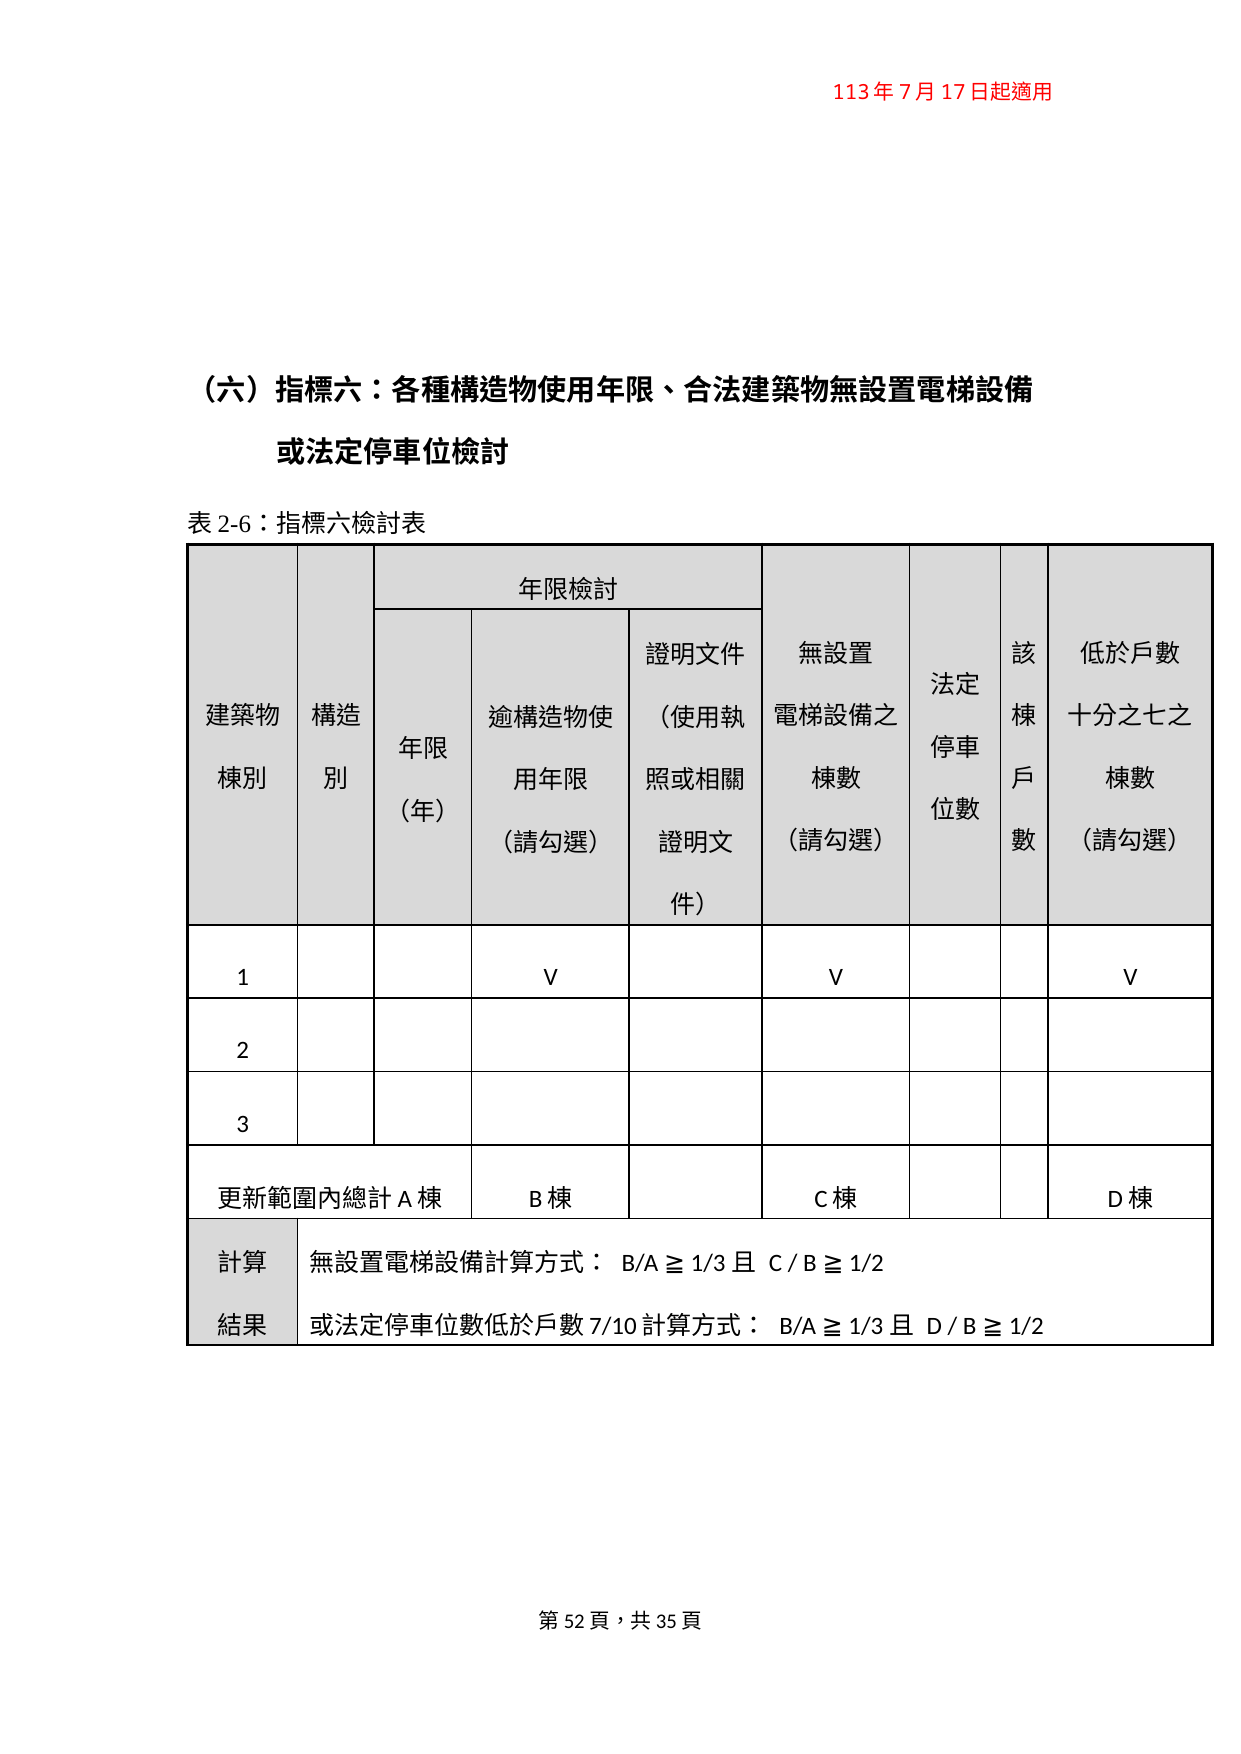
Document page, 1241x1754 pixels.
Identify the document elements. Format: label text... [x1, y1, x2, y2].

table_cell [298, 1072, 373, 1144]
table_header 低於戶數 十分之七之棟數 （請勾選） [1049, 546, 1211, 924]
table_cell [910, 926, 1000, 997]
table_cell [375, 926, 471, 997]
table_cell [630, 1146, 761, 1218]
table_header 無設置 電梯設備之棟數 （請勾選） [763, 546, 909, 924]
table_cell [763, 999, 909, 1071]
table_cell V [763, 926, 909, 997]
table_cell [375, 999, 471, 1071]
table_cell [1001, 926, 1047, 997]
table_cell 更新範圍內總計A棟 [189, 1146, 471, 1218]
table_cell 計算 結果 [189, 1219, 297, 1344]
table_cell [630, 926, 761, 997]
table_cell [630, 999, 761, 1071]
table_cell B棟 [472, 1146, 628, 1218]
table_cell C棟 [763, 1146, 909, 1218]
table_cell [298, 926, 373, 997]
text （六）指標六：各種構造物使用年限、合法建築物無設置電梯設備或法定停車位檢討 [187, 346, 1053, 471]
table_cell 證明文件 （使用執照或相關證明文件） [630, 610, 761, 924]
table_cell [630, 1072, 761, 1144]
table_cell V [1049, 926, 1211, 997]
table_cell [298, 999, 373, 1071]
table_cell 逾構造物使用年限 （請勾選） [472, 610, 628, 924]
table_cell [472, 1072, 628, 1144]
text 表2-6：指標六檢討表 [187, 480, 1053, 543]
table_header 建築物 棟別 [189, 546, 297, 924]
table_cell [375, 1072, 471, 1144]
table_cell 1 [189, 926, 297, 997]
table_cell [1049, 1072, 1211, 1144]
table_cell V [472, 926, 628, 997]
table_cell D棟 [1049, 1146, 1211, 1218]
table_cell [910, 1072, 1000, 1144]
table_cell 無設置電梯設備計算方式： B/A ≧ 1/3 且 C / B ≧ 1/2 或法定停車位數低於戶數7/10計算方式： B/A ≧ 1/3 且 D / B ≧ 1/2 [298, 1219, 1211, 1344]
table_cell [1001, 1146, 1047, 1218]
table_cell [472, 999, 628, 1071]
table_header 該棟戶數 [1001, 546, 1047, 924]
table_header 法定 停車 位數 [910, 546, 1000, 924]
table_header 年限檢討 [375, 546, 761, 608]
table_cell [763, 1072, 909, 1144]
table_cell [910, 999, 1000, 1071]
table_header 構造別 [298, 546, 373, 924]
table_cell 3 [189, 1072, 297, 1144]
table_cell 年限 （年） [375, 610, 471, 924]
table_cell [1001, 999, 1047, 1071]
table_cell [910, 1146, 1000, 1218]
table_cell 2 [189, 999, 297, 1071]
table_cell [1001, 1072, 1047, 1144]
table_cell [1049, 999, 1211, 1071]
